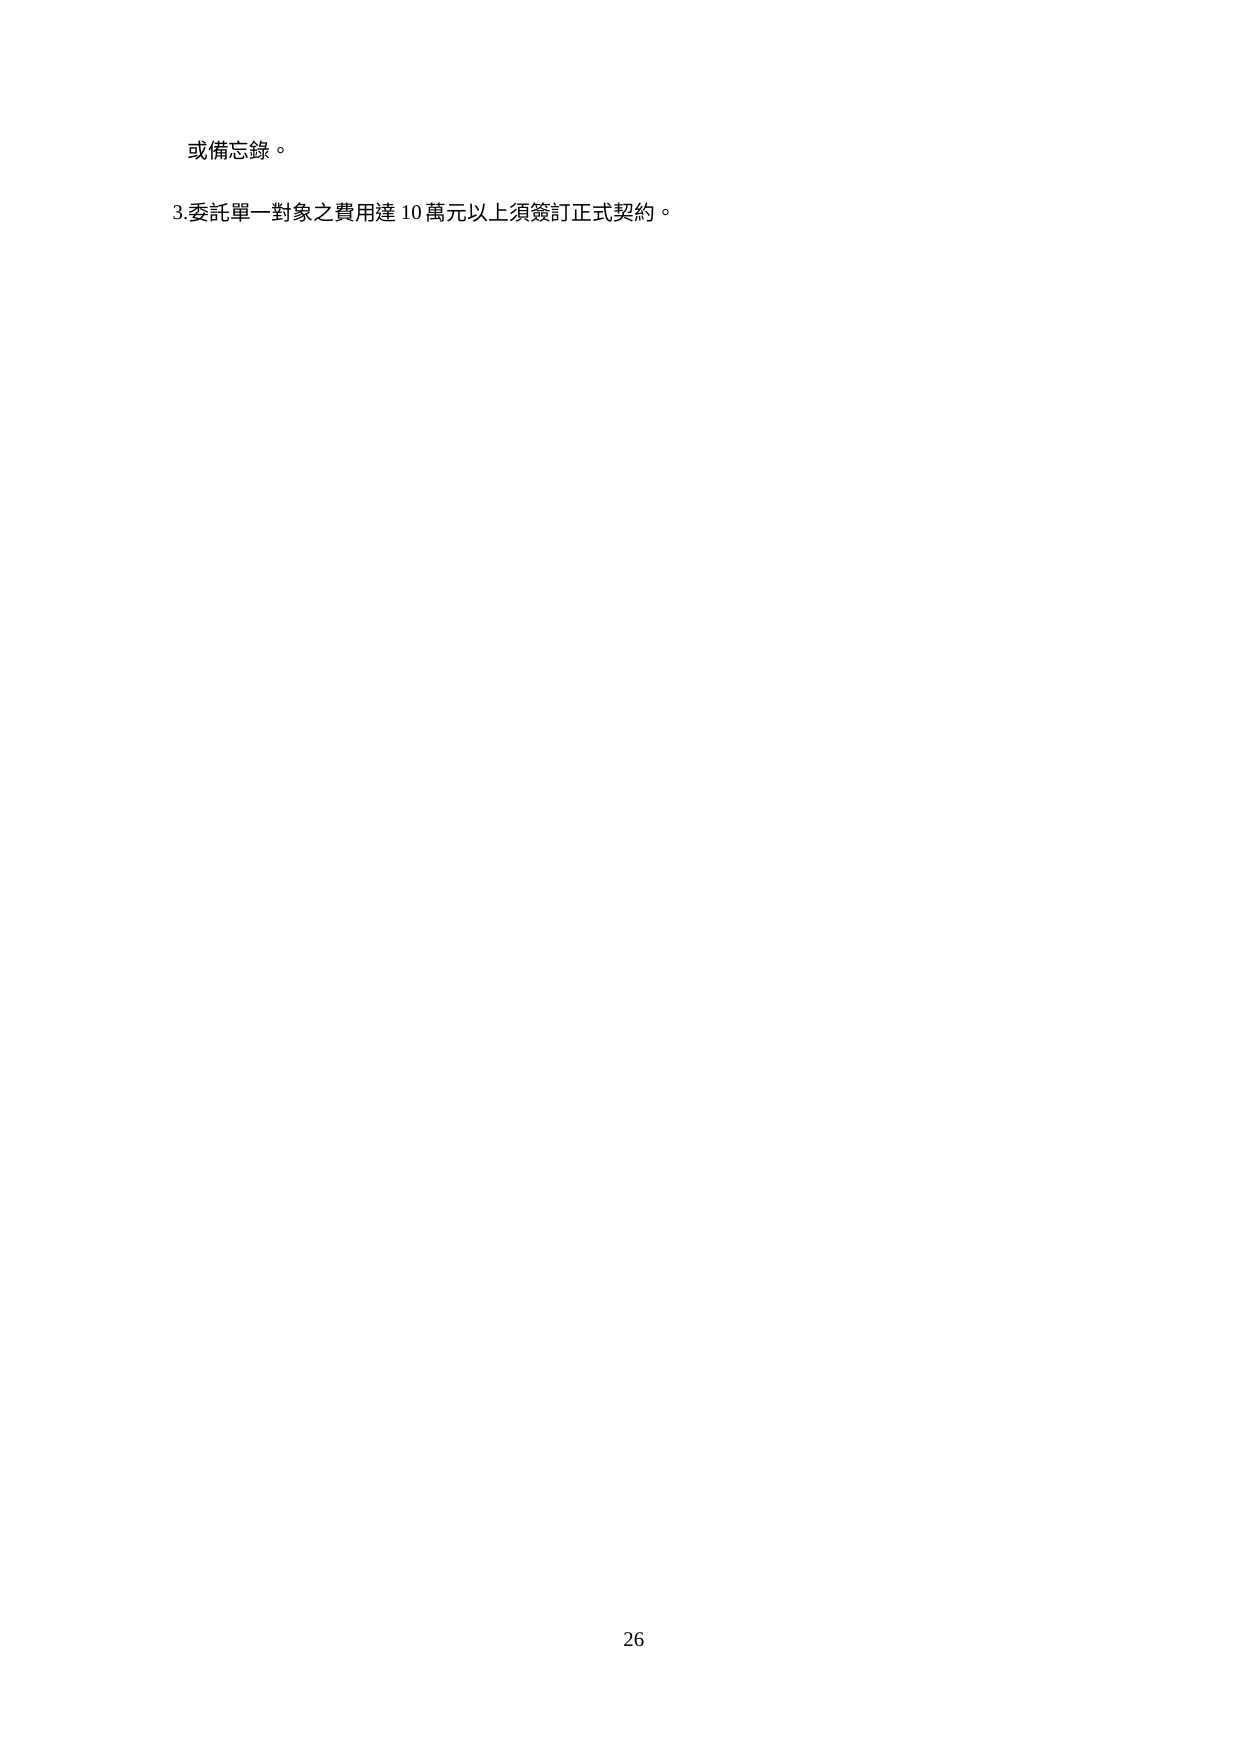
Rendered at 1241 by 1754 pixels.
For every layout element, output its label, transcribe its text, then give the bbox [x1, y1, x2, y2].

text 3.委託單一對象之費用達10萬元以上須簽訂正式契約。 [172, 170, 1137, 233]
text 或備忘錄。 [172, 108, 1137, 170]
